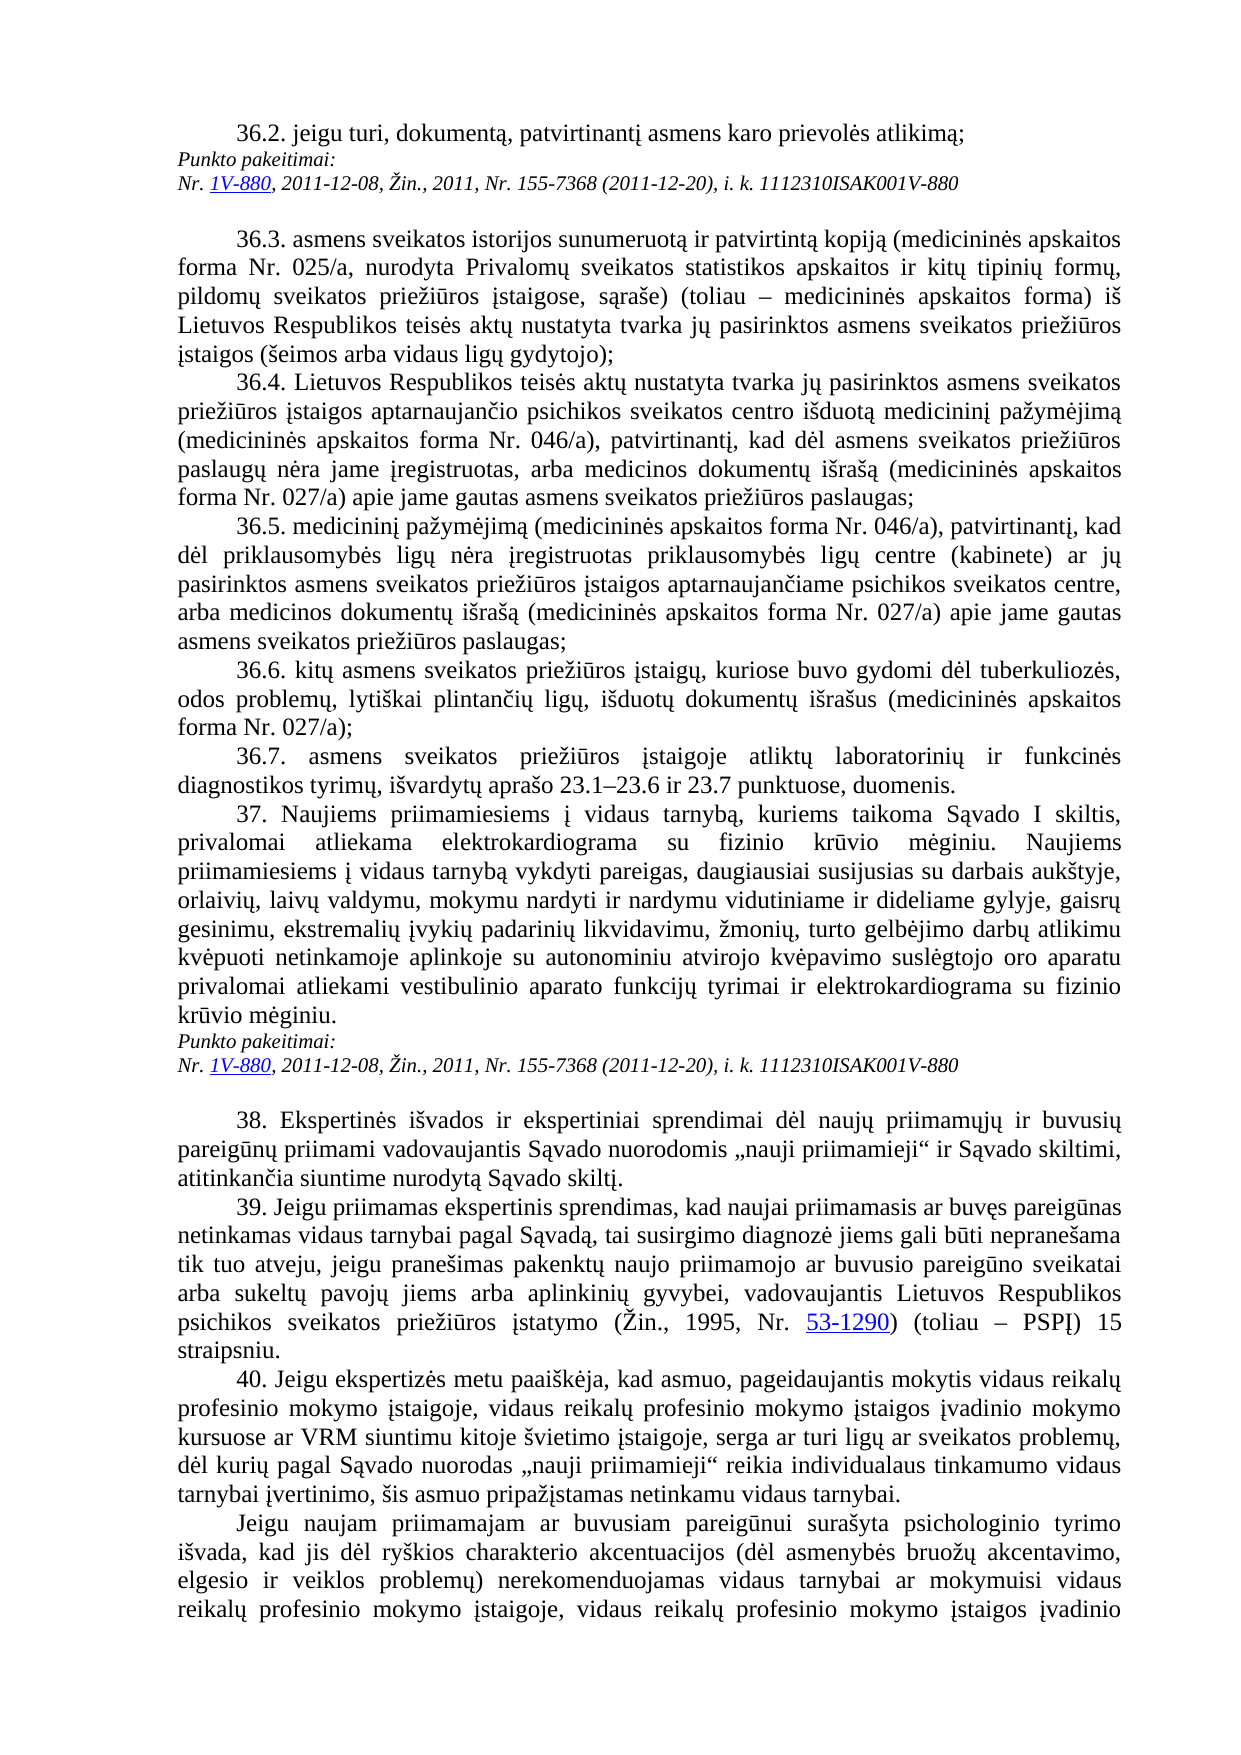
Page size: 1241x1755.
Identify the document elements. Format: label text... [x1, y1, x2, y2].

text 36.4. Lietuvos Respublikos teisės aktų nustatyta tvarka jų pasirinktos asmens sveikatos priežiūros įstaigos aptarnaujančio psichikos sveikatos centro išduotą medicininį pažymėjimą (medicininės apskaitos forma Nr. 046/a), patvirtinantį, kad dėl asmens sveikatos priežiūros paslaugų nėra jame įregistruotas, arba medicinos dokumentų išrašą (medicininės apskaitos forma Nr. 027/a) apie jame gautas asmens sveikatos priežiūros paslaugas; [177, 367, 1122, 511]
text 40. Jeigu ekspertizės metu paaiškėja, kad asmuo, pageidaujantis mokytis vidaus reikalų profesinio mokymo įstaigoje, vidaus reikalų profesinio mokymo įstaigos įvadinio mokymo kursuose ar VRM siuntimu kitoje švietimo įstaigoje, serga ar turi ligų ar sveikatos problemų, dėl kurių pagal Sąvado nuorodas „nauji priimamieji“ reikia individualaus tinkamumo vidaus tarnybai įvertinimo, šis asmuo pripažįstamas netinkamu vidaus tarnybai. [177, 1364, 1122, 1508]
text 36.5. medicininį pažymėjimą (medicininės apskaitos forma Nr. 046/a), patvirtinantį, kad dėl priklausomybės ligų nėra įregistruotas priklausomybės ligų centre (kabinete) ar jų pasirinktos asmens sveikatos priežiūros įstaigos aptarnaujančiame psichikos sveikatos centre, arba medicinos dokumentų išrašą (medicininės apskaitos forma Nr. 027/a) apie jame gautas asmens sveikatos priežiūros paslaugas; [177, 511, 1122, 655]
text Punkto pakeitimai: [177, 1029, 1122, 1053]
text 37. Naujiems priimamiesiems į vidaus tarnybą, kuriems taikoma Sąvado I skiltis, privalomai atliekama elektrokardiograma su fizinio krūvio mėginiu. Naujiems priimamiesiems į vidaus tarnybą vykdyti pareigas, daugiausiai susijusias su darbais aukštyje, orlaivių, laivų valdymu, mokymu nardyti ir nardymu vidutiniame ir dideliame gylyje, gaisrų gesinimu, ekstremalių įvykių padarinių likvidavimu, žmonių, turto gelbėjimo darbų atlikimu kvėpuoti netinkamoje aplinkoje su autonominiu atvirojo kvėpavimo suslėgtojo oro aparatu privalomai atliekami vestibulinio aparato funkcijų tyrimai ir elektrokardiograma su fizinio krūvio mėginiu. [177, 799, 1122, 1029]
text 38. Ekspertinės išvados ir ekspertiniai sprendimai dėl naujų priimamųjų ir buvusių pareigūnų priimami vadovaujantis Sąvado nuorodomis „nauji priimamieji“ ir Sąvado skiltimi, atitinkančia siuntime nurodytą Sąvado skiltį. [177, 1106, 1122, 1192]
text Punkto pakeitimai: [177, 147, 1122, 171]
text 39. Jeigu priimamas ekspertinis sprendimas, kad naujai priimamasis ar buvęs pareigūnas netinkamas vidaus tarnybai pagal Sąvadą, tai susirgimo diagnozė jiems gali būti nepranešama tik tuo atveju, jeigu pranešimas pakenktų naujo priimamojo ar buvusio pareigūno sveikatai arba sukeltų pavojų jiems arba aplinkinių gyvybei, vadovaujantis Lietuvos Respublikos psichikos sveikatos priežiūros įstatymo (Žin., 1995, Nr. 53-1290) (toliau – PSPĮ) 15 straipsniu. [177, 1192, 1122, 1364]
text 36.2. jeigu turi, dokumentą, patvirtinantį asmens karo prievolės atlikimą; [177, 118, 1122, 147]
text 36.7. asmens sveikatos priežiūros įstaigoje atliktų laboratorinių ir funkcinės diagnostikos tyrimų, išvardytų aprašo 23.1–23.6 ir 23.7 punktuose, duomenis. [177, 741, 1122, 799]
text Nr. 1V-880, 2011-12-08, Žin., 2011, Nr. 155-7368 (2011-12-20), i. k. 1112310ISAK001V-880 [177, 171, 1122, 195]
text 36.6. kitų asmens sveikatos priežiūros įstaigų, kuriose buvo gydomi dėl tuberkuliozės, odos problemų, lytiškai plintančių ligų, išduotų dokumentų išrašus (medicininės apskaitos forma Nr. 027/a); [177, 655, 1122, 741]
text Jeigu naujam priimamajam ar buvusiam pareigūnui surašyta psichologinio tyrimo išvada, kad jis dėl ryškios charakterio akcentuacijos (dėl asmenybės bruožų akcentavimo, elgesio ir veiklos problemų) nerekomenduojamas vidaus tarnybai ar mokymuisi vidaus reikalų profesinio mokymo įstaigoje, vidaus reikalų profesinio mokymo įstaigos įvadinio [177, 1508, 1122, 1623]
text Nr. 1V-880, 2011-12-08, Žin., 2011, Nr. 155-7368 (2011-12-20), i. k. 1112310ISAK001V-880 [177, 1053, 1122, 1077]
text 36.3. asmens sveikatos istorijos sunumeruotą ir patvirtintą kopiją (medicininės apskaitos forma Nr. 025/a, nurodyta Privalomų sveikatos statistikos apskaitos ir kitų tipinių formų, pildomų sveikatos priežiūros įstaigose, sąraše) (toliau – medicininės apskaitos forma) iš Lietuvos Respublikos teisės aktų nustatyta tvarka jų pasirinktos asmens sveikatos priežiūros įstaigos (šeimos arba vidaus ligų gydytojo); [177, 224, 1122, 367]
